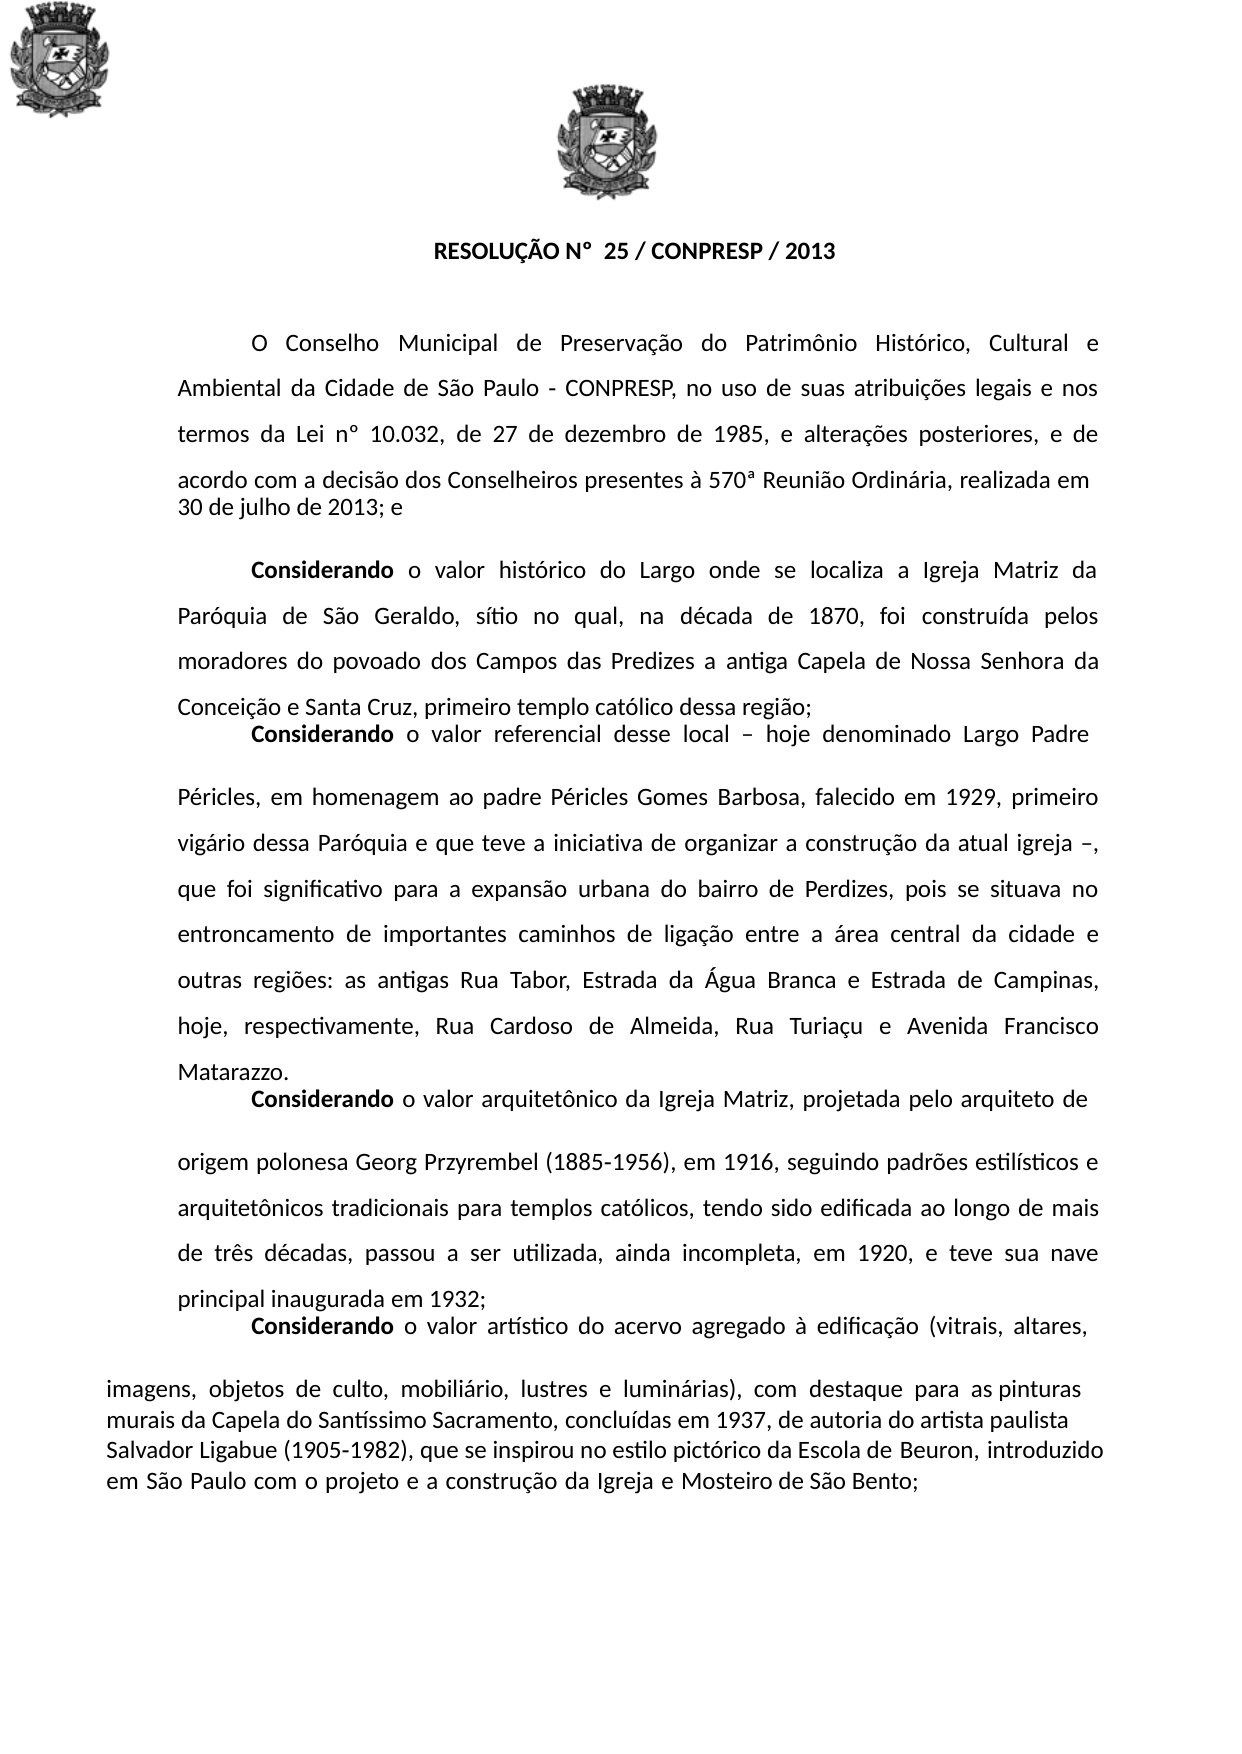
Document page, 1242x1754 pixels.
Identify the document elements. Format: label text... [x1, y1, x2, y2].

text O Conselho Municipal de Preservação do Patrimônio Histórico, Cultural e Ambiental da Cidade de São Paulo ‐ CONPRESP, no uso de suas atribuições legais e nos termos da Lei nº 10.032, de 27 de dezembro de 1985, e alterações posteriores, e de acordo com a decisão dos Conselheiros presentes à 570ª Reunião Ordinária, realizada em [177, 327, 1099, 494]
text origem polonesa Georg Przyrembel (1885‐1956), em 1916, seguindo padrões estilísticos e arquitetônicos tradicionais para templos católicos, tendo sido edificada ao longo de mais de três décadas, passou a ser utilizada, ainda incompleta, em 1920, e teve sua nave principal inaugurada em 1932; [177, 1146, 1099, 1314]
text Considerando o valor histórico do Largo onde se localiza a Igreja Matriz da Paróquia de São Geraldo, sítio no qual, na década de 1870, foi construída pelos moradores do povoado dos Campos das Predizes a antiga Capela de Nossa Senhora da Conceição e Santa Cruz, primeiro templo católico dessa região; [177, 554, 1099, 722]
picture [0, 0, 118, 121]
text Considerando o valor arquitetônico da Igreja Matriz, projetada pelo arquiteto de [251, 1102, 1106, 1131]
text imagens, objetos de culto, mobiliário, lustres e luminárias), com destaque para as pinturas murais da Capela do Santíssimo Sacramento, concluídas em 1937, de autoria do artista paulista Salvador Ligabue (1905‐1982), que se inspirou no estilo pictórico da Escola de Beuron, introduzido em São Paulo com o projeto e a construção da Igreja e Mosteiro de São Bento; [106, 1373, 1106, 1495]
text Considerando o valor referencial desse local – hoje denominado Largo Padre [251, 737, 1106, 766]
text Péricles, em homenagem ao padre Péricles Gomes Barbosa, falecido em 1929, primeiro vigário dessa Paróquia e que teve a iniciativa de organizar a construção da atual igreja –, que foi significativo para a expansão urbana do bairro de Perdizes, pois se situava no entroncamento de importantes caminhos de ligação entre a área central da cidade e outras regiões: as antigas Rua Tabor, Estrada da Água Branca e Estrada de Campinas, hoje, respectivamente, Rua Cardoso de Almeida, Rua Turiaçu e Avenida Francisco Matarazzo. [177, 781, 1099, 1086]
picture [547, 82, 666, 203]
text RESOLUÇÃO Nº 25 / CONPRESP / 2013 [433, 235, 1106, 266]
text Considerando o valor artístico do acervo agregado à edificação (vitrais, altares, [251, 1329, 1106, 1358]
text 30 de julho de 2013; e [177, 510, 408, 539]
